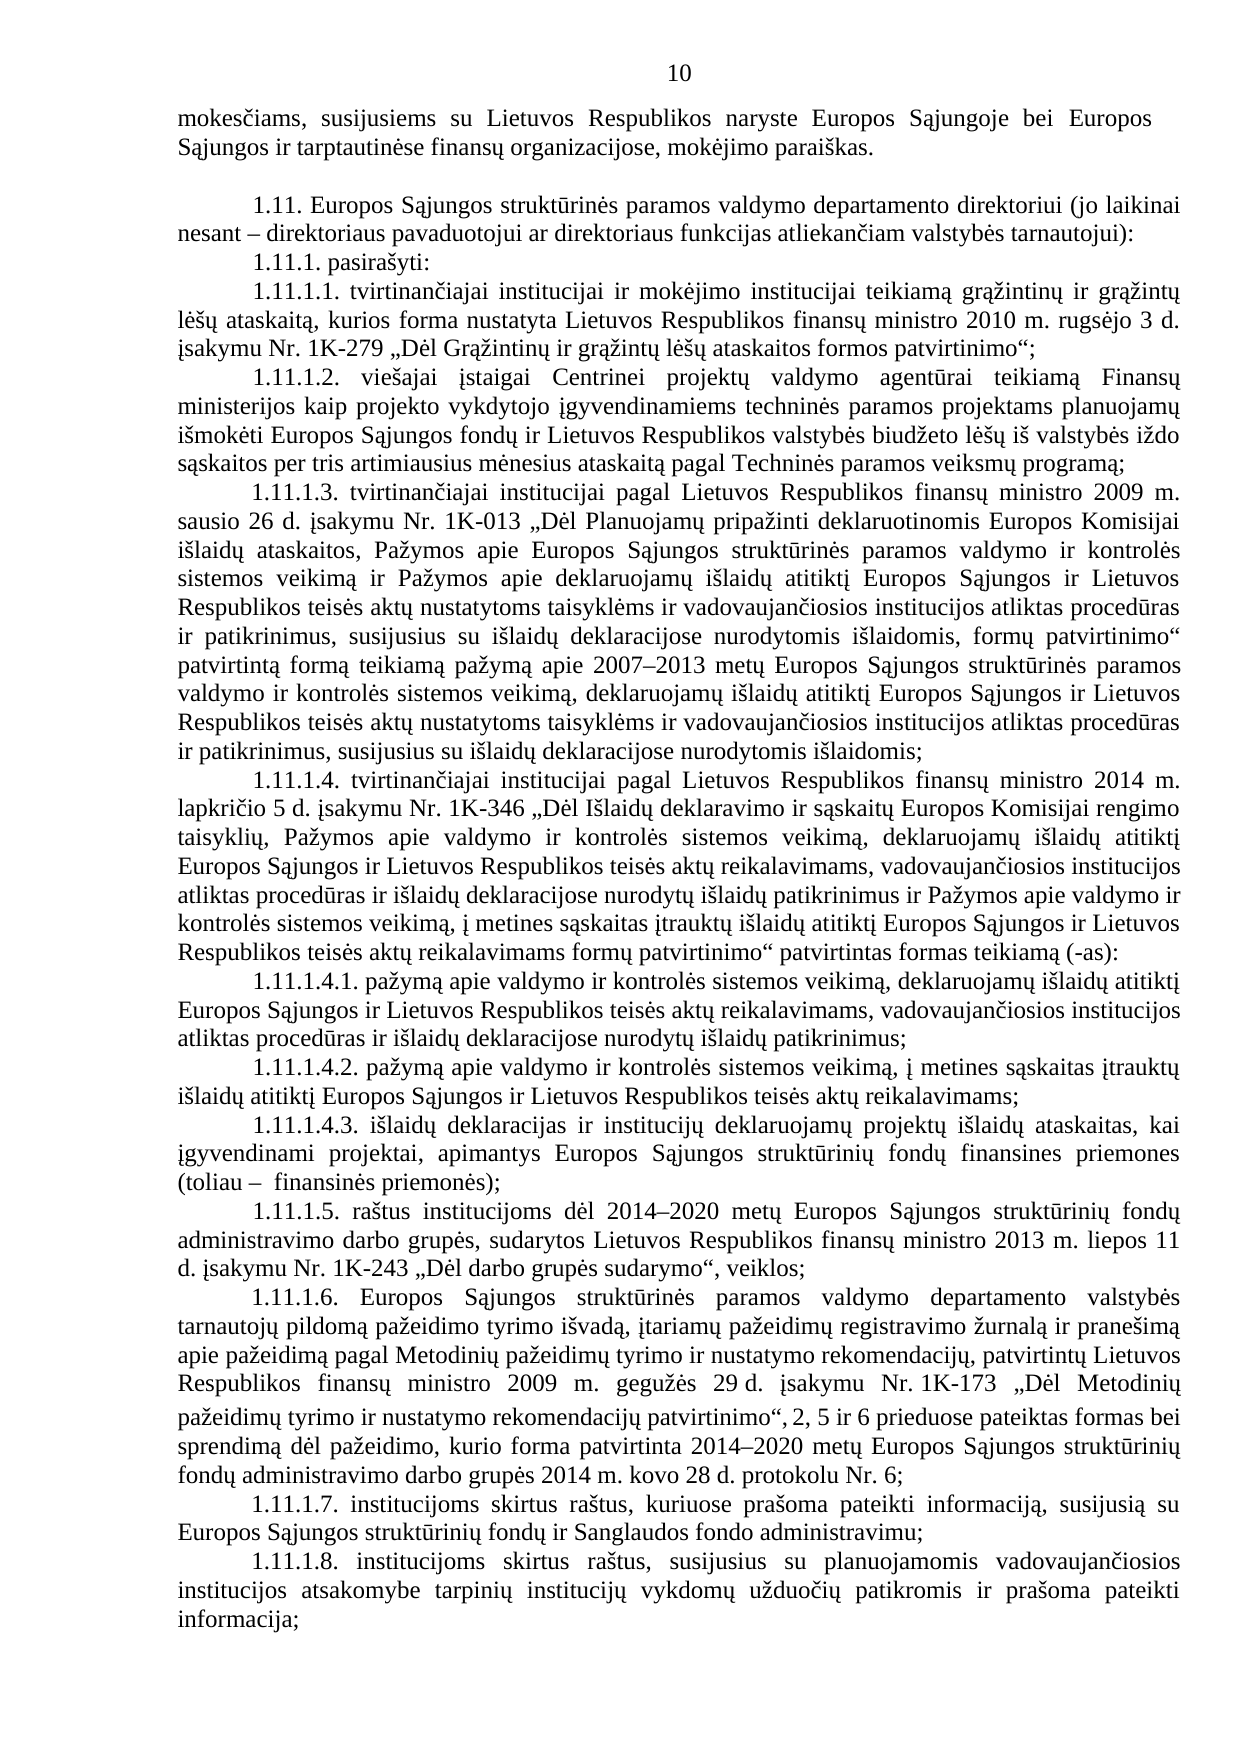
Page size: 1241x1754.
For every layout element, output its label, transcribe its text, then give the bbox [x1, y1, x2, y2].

text 1.11.1.4. tvirtinančiajai institucijai pagal Lietuvos Respublikos finansų ministro 2014 m. lapkričio 5 d. įsakymu Nr. 1K-346 „Dėl Išlaidų deklaravimo ir sąskaitų Europos Komisijai rengimo taisyklių, Pažymos apie valdymo ir kontrolės sistemos veikimą, deklaruojamų išlaidų atitiktį Europos Sąjungos ir Lietuvos Respublikos teisės aktų reikalavimams, vadovaujančiosios institucijos atliktas procedūras ir išlaidų deklaracijose nurodytų išlaidų patikrinimus ir Pažymos apie valdymo ir kontrolės sistemos veikimą, į metines sąskaitas įtrauktų išlaidų atitiktį Europos Sąjungos ir Lietuvos Respublikos teisės aktų reikalavimams formų patvirtinimo“ patvirtintas formas teikiamą (-as): [177, 765, 1181, 966]
text 1.11.1.8. institucijoms skirtus raštus, susijusius su planuojamomis vadovaujančiosios institucijos atsakomybe tarpinių institucijų vykdomų užduočių patikromis ir prašoma pateikti informacija; [177, 1546, 1181, 1632]
text 1.11.1.3. tvirtinančiajai institucijai pagal Lietuvos Respublikos finansų ministro 2009 m. sausio 26 d. įsakymu Nr. 1K-013 „Dėl Planuojamų pripažinti deklaruotinomis Europos Komisijai išlaidų ataskaitos, Pažymos apie Europos Sąjungos struktūrinės paramos valdymo ir kontrolės sistemos veikimą ir Pažymos apie deklaruojamų išlaidų atitiktį Europos Sąjungos ir Lietuvos Respublikos teisės aktų nustatytoms taisyklėms ir vadovaujančiosios institucijos atliktas procedūras ir patikrinimus, susijusius su išlaidų deklaracijose nurodytomis išlaidomis, formų patvirtinimo“ patvirtintą formą teikiamą pažymą apie 2007–2013 metų Europos Sąjungos struktūrinės paramos valdymo ir kontrolės sistemos veikimą, deklaruojamų išlaidų atitiktį Europos Sąjungos ir Lietuvos Respublikos teisės aktų nustatytoms taisyklėms ir vadovaujančiosios institucijos atliktas procedūras ir patikrinimus, susijusius su išlaidų deklaracijose nurodytomis išlaidomis; [177, 477, 1181, 765]
text 1.11.1.7. institucijoms skirtus raštus, kuriuose prašoma pateikti informaciją, susijusią su Europos Sąjungos struktūrinių fondų ir Sanglaudos fondo administravimu; [177, 1489, 1181, 1546]
text 1.11.1.5. raštus institucijoms dėl 2014–2020 metų Europos Sąjungos struktūrinių fondų administravimo darbo grupės, sudarytos Lietuvos Respublikos finansų ministro 2013 m. liepos 11 d. įsakymu Nr. 1K-243 „Dėl darbo grupės sudarymo“, veiklos; [177, 1196, 1181, 1282]
text 1.11.1.1. tvirtinančiajai institucijai ir mokėjimo institucijai teikiamą grąžintinų ir grąžintų lėšų ataskaitą, kurios forma nustatyta Lietuvos Respublikos finansų ministro 2010 m. rugsėjo 3 d. įsakymu Nr. 1K-279 „Dėl Grąžintinų ir grąžintų lėšų ataskaitos formos patvirtinimo“; [177, 276, 1181, 362]
text 1.11.1.4.1. pažymą apie valdymo ir kontrolės sistemos veikimą, deklaruojamų išlaidų atitiktį Europos Sąjungos ir Lietuvos Respublikos teisės aktų reikalavimams, vadovaujančiosios institucijos atliktas procedūras ir išlaidų deklaracijose nurodytų išlaidų patikrinimus; [177, 966, 1181, 1052]
text 1.11.1.4.2. pažymą apie valdymo ir kontrolės sistemos veikimą, į metines sąskaitas įtrauktų išlaidų atitiktį Europos Sąjungos ir Lietuvos Respublikos teisės aktų reikalavimams; [177, 1052, 1181, 1110]
text 1.11.1. pasirašyti: [177, 247, 1181, 276]
text 1.11.1.6. Europos Sąjungos struktūrinės paramos valdymo departamento valstybės tarnautojų pildomą pažeidimo tyrimo išvadą, įtariamų pažeidimų registravimo žurnalą ir pranešimą apie pažeidimą pagal Metodinių pažeidimų tyrimo ir nustatymo rekomendacijų, patvirtintų Lietuvos Respublikos finansų ministro 2009 m. gegužės 29 d. įsakymu Nr. 1K-173 „Dėl Metodinių pažeidimų tyrimo ir nustatymo rekomendacijų patvirtinimo“, 2, 5 ir 6 prieduose pateiktas formas bei sprendimą dėl pažeidimo, kurio forma patvirtinta 2014–2020 metų Europos Sąjungos struktūrinių fondų administravimo darbo grupės 2014 m. kovo 28 d. protokolu Nr. 6; [177, 1282, 1181, 1489]
text mokesčiams, susijusiems su Lietuvos Respublikos naryste Europos Sąjungoje bei Europos Sąjungos ir tarptautinėse finansų organizacijose, mokėjimo paraiškas. [177, 103, 1152, 161]
text 1.11.1.2. viešajai įstaigai Centrinei projektų valdymo agentūrai teikiamą Finansų ministerijos kaip projekto vykdytojo įgyvendinamiems techninės paramos projektams planuojamų išmokėti Europos Sąjungos fondų ir Lietuvos Respublikos valstybės biudžeto lėšų iš valstybės iždo sąskaitos per tris artimiausius mėnesius ataskaitą pagal Techninės paramos veiksmų programą; [177, 362, 1181, 477]
text 1.11.1.4.3. išlaidų deklaracijas ir institucijų deklaruojamų projektų išlaidų ataskaitas, kai įgyvendinami projektai, apimantys Europos Sąjungos struktūrinių fondų finansines priemones (toliau – finansinės priemonės); [177, 1110, 1181, 1196]
text 1.11. Europos Sąjungos struktūrinės paramos valdymo departamento direktoriui (jo laikinai nesant – direktoriaus pavaduotojui ar direktoriaus funkcijas atliekančiam valstybės tarnautojui): [177, 190, 1181, 247]
